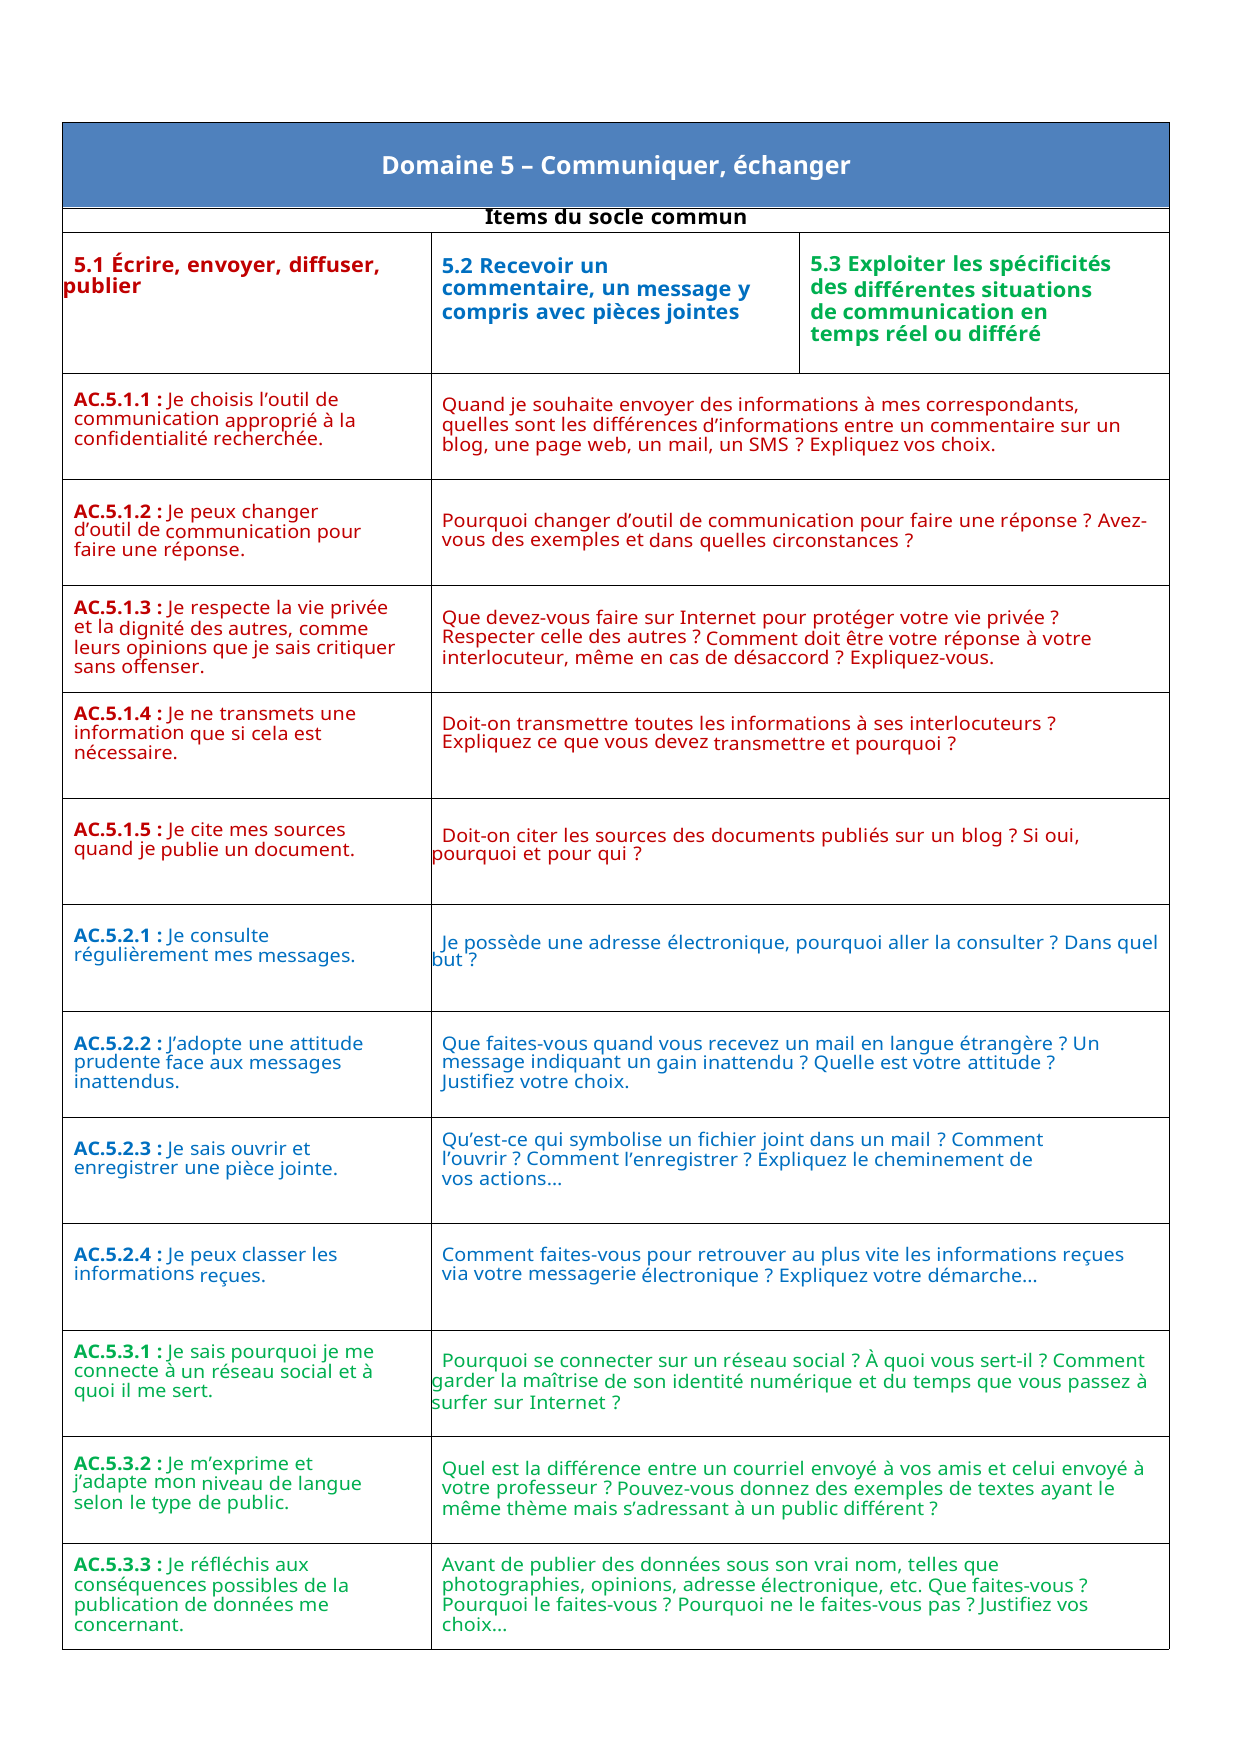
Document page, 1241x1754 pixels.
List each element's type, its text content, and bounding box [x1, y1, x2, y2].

table_cell Doit-on transmettre toutes les informations à ses interlocuteurs ? Expliquez ce que vous devez transmettre et pourquoi ? [432, 693, 1169, 798]
table_cell AC.5.1.3 : Je respecte la vie privée et la dignité des autres, comme leurs opinions que je sais critiquer sans offenser. [63, 586, 431, 692]
table_header Domaine 5 – Communiquer, échanger [63, 123, 1169, 207]
table_cell AC.5.2.1 : Je consulte régulièrement mes messages. [63, 905, 431, 1011]
table_cell Qu’est-ce qui symbolise un fichier joint dans un mail ? Comment l’ouvrir ? Comment l’enregistrer ? Expliquez le cheminement de vos actions… [432, 1118, 1169, 1223]
table_cell Items du socle commun [63, 209, 1169, 232]
table_cell Pourquoi changer d’outil de communication pour faire une réponse ? Avez-vous des exemples et dans quelles circonstances ? [432, 480, 1169, 585]
table_cell Doit-on citer les sources des documents publiés sur un blog ? Si oui, pourquoi et pour qui ? [432, 799, 1169, 904]
table_cell AC.5.2.2 : J’adopte une attitude prudente face aux messages inattendus. [63, 1012, 431, 1117]
table_cell AC.5.1.4 : Je ne transmets une information que si cela est nécessaire. [63, 693, 431, 798]
table_cell AC.5.3.2 : Je m’exprime et j’adapte mon niveau de langue selon le type de public. [63, 1437, 431, 1542]
table_cell Quand je souhaite envoyer des informations à mes correspondants, quelles sont les différences d’informations entre un commentaire sur un blog, une page web, un mail, un SMS ? Expliquez vos choix. [432, 374, 1169, 479]
table_cell Que devez-vous faire sur Internet pour protéger votre vie privée ? Respecter celle des autres ? Comment doit être votre réponse à votre interlocuteur, même en cas de désaccord ? Expliquez-vous. [432, 586, 1169, 692]
table_cell AC.5.1.2 : Je peux changer d’outil de communication pour faire une réponse. [63, 480, 431, 585]
table_cell Que faites-vous quand vous recevez un mail en langue étrangère ? Un message indiquant un gain inattendu ? Quelle est votre attitude ? Justifiez votre choix. [432, 1012, 1169, 1117]
table_cell AC.5.3.3 : Je réfléchis aux conséquences possibles de la publication de données me concernant. [63, 1544, 431, 1649]
table_cell Je possède une adresse électronique, pourquoi aller la consulter ? Dans quel but ? [432, 905, 1169, 1011]
table_cell Avant de publier des données sous son vrai nom, telles que photographies, opinions, adresse électronique, etc. Que faites-vous ? Pourquoi le faites-vous ? Pourquoi ne le faites-vous pas ? Justifiez vos choix… [432, 1544, 1169, 1649]
table_cell Quel est la différence entre un courriel envoyé à vos amis et celui envoyé à votre professeur ? Pouvez-vous donnez des exemples de textes ayant le même thème mais s’adressant à un public différent ? [432, 1437, 1169, 1542]
table_cell AC.5.2.3 : Je sais ouvrir et enregistrer une pièce jointe. [63, 1118, 431, 1223]
table_cell AC.5.3.1 : Je sais pourquoi je me connecte à un réseau social et à quoi il me sert. [63, 1331, 431, 1436]
table_cell AC.5.1.5 : Je cite mes sources quand je publie un document. [63, 799, 431, 904]
table_cell 5.3 Exploiter les spécificités des différentes situations de communication en temps réel ou différé [800, 233, 1169, 372]
table_cell 5.1 Écrire, envoyer, diffuser, publier [63, 233, 431, 372]
table_cell Comment faites-vous pour retrouver au plus vite les informations reçues via votre messagerie électronique ? Expliquez votre démarche… [432, 1224, 1169, 1330]
table_cell AC.5.2.4 : Je peux classer les informations reçues. [63, 1224, 431, 1330]
table_cell Pourquoi se connecter sur un réseau social ? À quoi vous sert-il ? Comment garder la maîtrise de son identité numérique et du temps que vous passez à surfer sur Internet ? [432, 1331, 1169, 1436]
table_cell 5.2 Recevoir un commentaire, un message y compris avec pièces jointes [432, 233, 799, 372]
table_cell AC.5.1.1 : Je choisis l’outil de communication approprié à la confidentialité recherchée. [63, 374, 431, 479]
